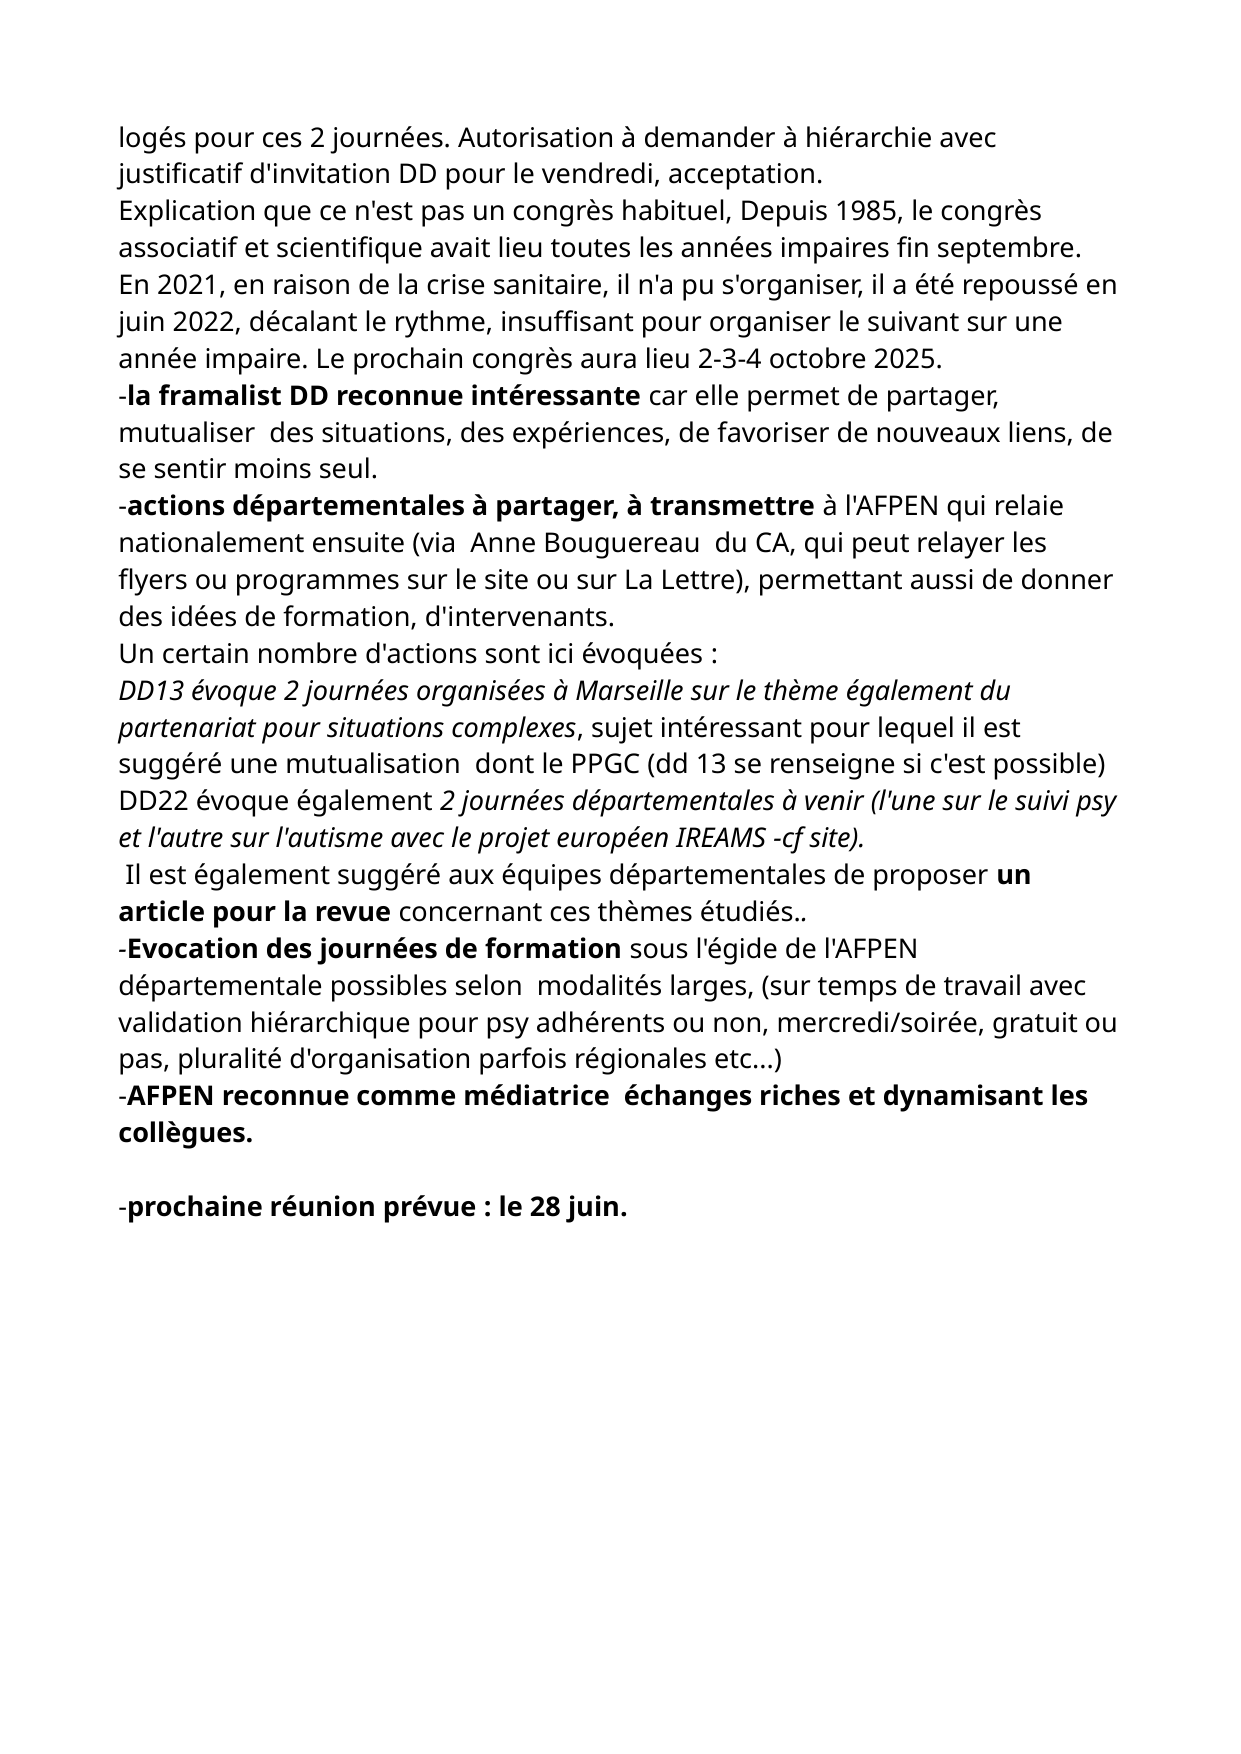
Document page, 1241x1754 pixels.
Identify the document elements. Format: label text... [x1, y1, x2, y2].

text Un certain nombre d'actions sont ici évoquées : [118, 634, 1122, 671]
text -la framalist DD reconnue intéressante car elle permet de partager, mutualiser des situations, des expériences, de favoriser de nouveaux liens, de se sentir moins seul. [118, 376, 1122, 487]
text logés pour ces 2 journées. Autorisation à demander à hiérarchie avec justificatif d'invitation DD pour le vendredi, acceptation. [118, 118, 1122, 192]
text DD22 évoque également 2 journées départementales à venir (l'une sur le suivi psy et l'autre sur l'autisme avec le projet européen IREAMS -cf site). [118, 782, 1122, 856]
text -prochaine réunion prévue : le 28 juin. [118, 1187, 1122, 1224]
text Il est également suggéré aux équipes départementales de proposer un article pour la revue concernant ces thèmes étudiés.. [118, 856, 1122, 929]
text -actions départementales à partager, à transmettre à l'AFPEN qui relaie nationalement ensuite (via Anne Bouguereau du CA, qui peut relayer les flyers ou programmes sur le site ou sur La Lettre), permettant aussi de donner des idées de formation, d'intervenants. [118, 487, 1122, 634]
text -AFPEN reconnue comme médiatrice échanges riches et dynamisant les collègues. [118, 1077, 1122, 1151]
text Explication que ce n'est pas un congrès habituel, Depuis 1985, le congrès associatif et scientifique avait lieu toutes les années impaires fin septembre. En 2021, en raison de la crise sanitaire, il n'a pu s'organiser, il a été repoussé en juin 2022, décalant le rythme, insuffisant pour organiser le suivant sur une année impaire. Le prochain congrès aura lieu 2-3-4 octobre 2025. [118, 192, 1122, 376]
text -Evocation des journées de formation sous l'égide de l'AFPEN départementale possibles selon modalités larges, (sur temps de travail avec validation hiérarchique pour psy adhérents ou non, mercredi/soirée, gratuit ou pas, pluralité d'organisation parfois régionales etc...) [118, 929, 1122, 1077]
text DD13 évoque 2 journées organisées à Marseille sur le thème également du partenariat pour situations complexes, sujet intéressant pour lequel il est suggéré une mutualisation dont le PPGC (dd 13 se renseigne si c'est possible) [118, 671, 1122, 782]
